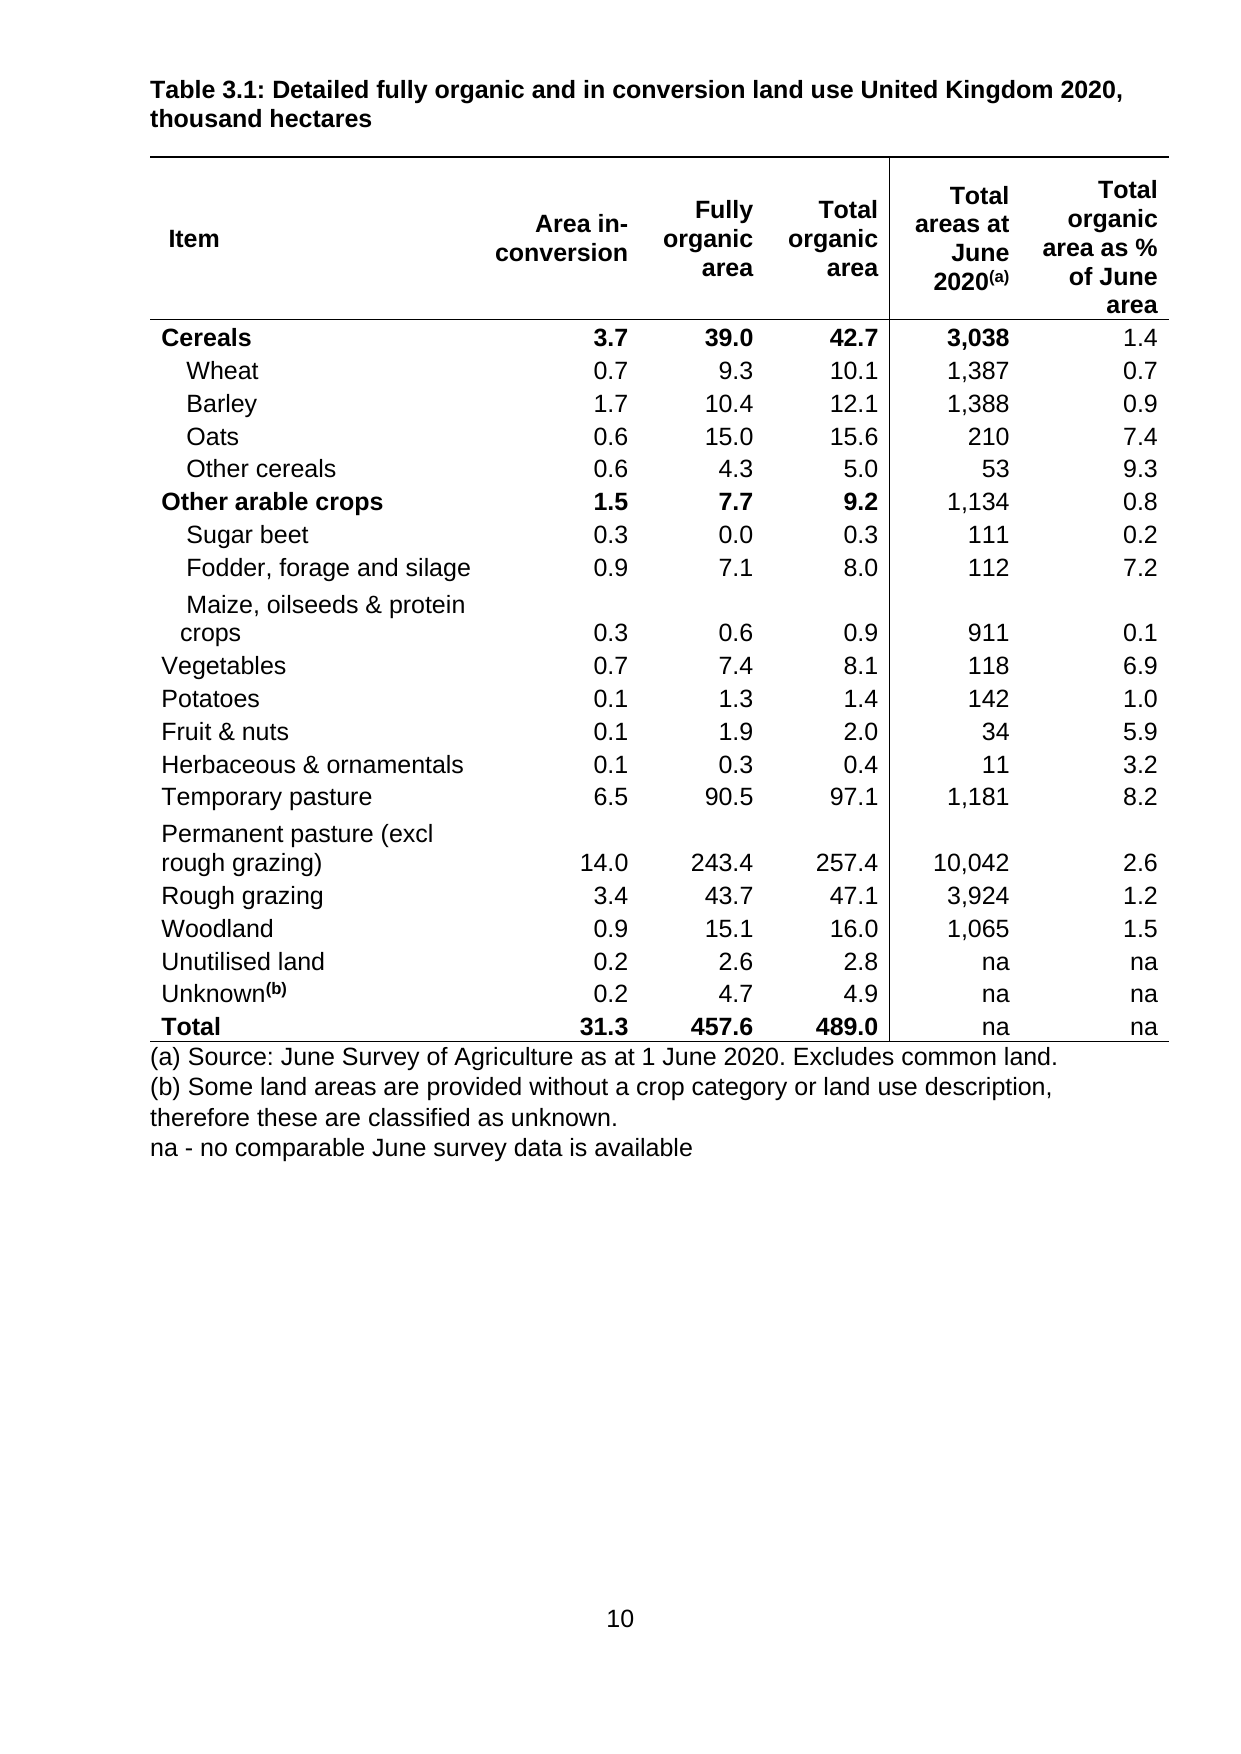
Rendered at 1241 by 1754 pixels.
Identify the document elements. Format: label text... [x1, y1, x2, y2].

table_cell 2.6 [639, 943, 764, 975]
table_cell 0.3 [483, 516, 639, 549]
table_cell 2.8 [764, 943, 889, 975]
table_cell 1.5 [483, 483, 639, 516]
table_cell 1.4 [764, 680, 889, 713]
table_cell 0.6 [483, 450, 639, 483]
table_cell 34 [890, 713, 1021, 746]
table_cell 7.4 [639, 647, 764, 680]
table_cell 112 [890, 549, 1021, 581]
table_cell Rough grazing [150, 877, 483, 909]
table_cell Fruit & nuts [150, 713, 483, 746]
table_cell Temporary pasture [150, 778, 483, 811]
table_cell 1.9 [639, 713, 764, 746]
table_cell 8.2 [1021, 778, 1169, 811]
table_cell 0.1 [483, 746, 639, 778]
table_cell Other cereals [150, 450, 483, 483]
table_header Fully organic area [639, 158, 764, 319]
table_cell 911 [890, 581, 1021, 647]
table_cell Wheat [150, 352, 483, 384]
table_cell 0.1 [483, 680, 639, 713]
table_cell Cereals [150, 320, 483, 352]
table_cell Maize, oilseeds & protein crops [150, 581, 483, 647]
table_cell Woodland [150, 910, 483, 942]
table_cell 90.5 [639, 778, 764, 811]
table_cell 15.0 [639, 418, 764, 450]
table_cell 9.3 [639, 352, 764, 384]
table_cell 0.7 [483, 352, 639, 384]
table_cell 4.7 [639, 975, 764, 1008]
table_header Total organic area [764, 158, 889, 319]
table_cell 142 [890, 680, 1021, 713]
text (a) Source: June Survey of Agriculture as at 1 June 2020. Excludes common land. [150, 1042, 1090, 1071]
table_cell 5.9 [1021, 713, 1169, 746]
table_cell Permanent pasture (excl rough grazing) [150, 811, 483, 877]
table_header Area in-conversion [483, 158, 639, 319]
table_cell 1.0 [1021, 680, 1169, 713]
table_cell 53 [890, 450, 1021, 483]
table_cell 1,065 [890, 910, 1021, 942]
table_cell Vegetables [150, 647, 483, 680]
table_cell 8.0 [764, 549, 889, 581]
table_cell 39.0 [639, 320, 764, 352]
table_cell 0.3 [764, 516, 889, 549]
text (b) Some land areas are provided without a crop category or land use description, therefore these are classified as unknown. [150, 1072, 1090, 1131]
table_cell 9.2 [764, 483, 889, 516]
table_cell 118 [890, 647, 1021, 680]
table_cell 1.2 [1021, 877, 1169, 909]
table_cell 11 [890, 746, 1021, 778]
table_cell 3.2 [1021, 746, 1169, 778]
table_cell 97.1 [764, 778, 889, 811]
table_cell 12.1 [764, 385, 889, 417]
table_cell na [1021, 975, 1169, 1008]
table_cell 7.2 [1021, 549, 1169, 581]
table_cell 257.4 [764, 811, 889, 877]
table_cell 1,134 [890, 483, 1021, 516]
table_cell 0.2 [483, 943, 639, 975]
table_cell 7.1 [639, 549, 764, 581]
table_cell 2.0 [764, 713, 889, 746]
table_header Total organic area as % of June area [1021, 158, 1169, 319]
table_cell 0.9 [483, 549, 639, 581]
table_cell 4.9 [764, 975, 889, 1008]
table_cell 7.4 [1021, 418, 1169, 450]
table_cell Total [150, 1008, 483, 1041]
table_cell 6.9 [1021, 647, 1169, 680]
table_cell 1,388 [890, 385, 1021, 417]
table_cell 1,181 [890, 778, 1021, 811]
table_cell 7.7 [639, 483, 764, 516]
table_cell 0.2 [483, 975, 639, 1008]
table_cell 0.9 [1021, 385, 1169, 417]
table_cell 1.3 [639, 680, 764, 713]
table_cell na [1021, 943, 1169, 975]
table_cell 42.7 [764, 320, 889, 352]
table_cell Oats [150, 418, 483, 450]
table_cell 0.9 [764, 581, 889, 647]
text Table 3.1: Detailed fully organic and in conversion land use United Kingdom 2020, thousand hectares [150, 75, 1154, 132]
table_cell na [890, 1008, 1021, 1041]
table_cell 6.5 [483, 778, 639, 811]
table_cell Other arable crops [150, 483, 483, 516]
table_cell 9.3 [1021, 450, 1169, 483]
table_cell 210 [890, 418, 1021, 450]
table_cell 1.5 [1021, 910, 1169, 942]
table_cell 0.7 [1021, 352, 1169, 384]
text na - no comparable June survey data is available [150, 1133, 1090, 1162]
table_cell 3,924 [890, 877, 1021, 909]
table_cell na [890, 943, 1021, 975]
table_cell 4.3 [639, 450, 764, 483]
table_cell 15.6 [764, 418, 889, 450]
table_cell 3,038 [890, 320, 1021, 352]
table_cell 0.2 [1021, 516, 1169, 549]
table_cell Unknown(b) [150, 975, 483, 1008]
table_cell Sugar beet [150, 516, 483, 549]
table_cell 0.8 [1021, 483, 1169, 516]
table_cell 10,042 [890, 811, 1021, 877]
table_cell 1,387 [890, 352, 1021, 384]
table_cell 489.0 [764, 1008, 889, 1041]
table_cell 2.6 [1021, 811, 1169, 877]
table_cell na [1021, 1008, 1169, 1041]
table_cell 8.1 [764, 647, 889, 680]
table_cell 0.1 [483, 713, 639, 746]
table_header Item [150, 158, 483, 319]
table_cell 5.0 [764, 450, 889, 483]
table_cell 16.0 [764, 910, 889, 942]
table_cell 0.7 [483, 647, 639, 680]
table_cell 1.7 [483, 385, 639, 417]
table_cell 0.3 [639, 746, 764, 778]
table_cell 3.4 [483, 877, 639, 909]
table_header Total areas at June 2020(a) [890, 158, 1021, 319]
table_cell Barley [150, 385, 483, 417]
table_cell 14.0 [483, 811, 639, 877]
table_cell 457.6 [639, 1008, 764, 1041]
table_cell Potatoes [150, 680, 483, 713]
table_cell Fodder, forage and silage [150, 549, 483, 581]
table_cell 0.9 [483, 910, 639, 942]
table_cell 10.4 [639, 385, 764, 417]
table_cell 1.4 [1021, 320, 1169, 352]
table_cell 43.7 [639, 877, 764, 909]
table_cell na [890, 975, 1021, 1008]
table_cell 10.1 [764, 352, 889, 384]
table_cell Unutilised land [150, 943, 483, 975]
table_cell 3.7 [483, 320, 639, 352]
table_cell 0.0 [639, 516, 764, 549]
table_cell 0.6 [639, 581, 764, 647]
table_cell Herbaceous & ornamentals [150, 746, 483, 778]
table_cell 243.4 [639, 811, 764, 877]
table_cell 0.4 [764, 746, 889, 778]
table_cell 47.1 [764, 877, 889, 909]
table_cell 31.3 [483, 1008, 639, 1041]
table_cell 111 [890, 516, 1021, 549]
table_cell 15.1 [639, 910, 764, 942]
table_cell 0.3 [483, 581, 639, 647]
table_cell 0.1 [1021, 581, 1169, 647]
table_cell 0.6 [483, 418, 639, 450]
